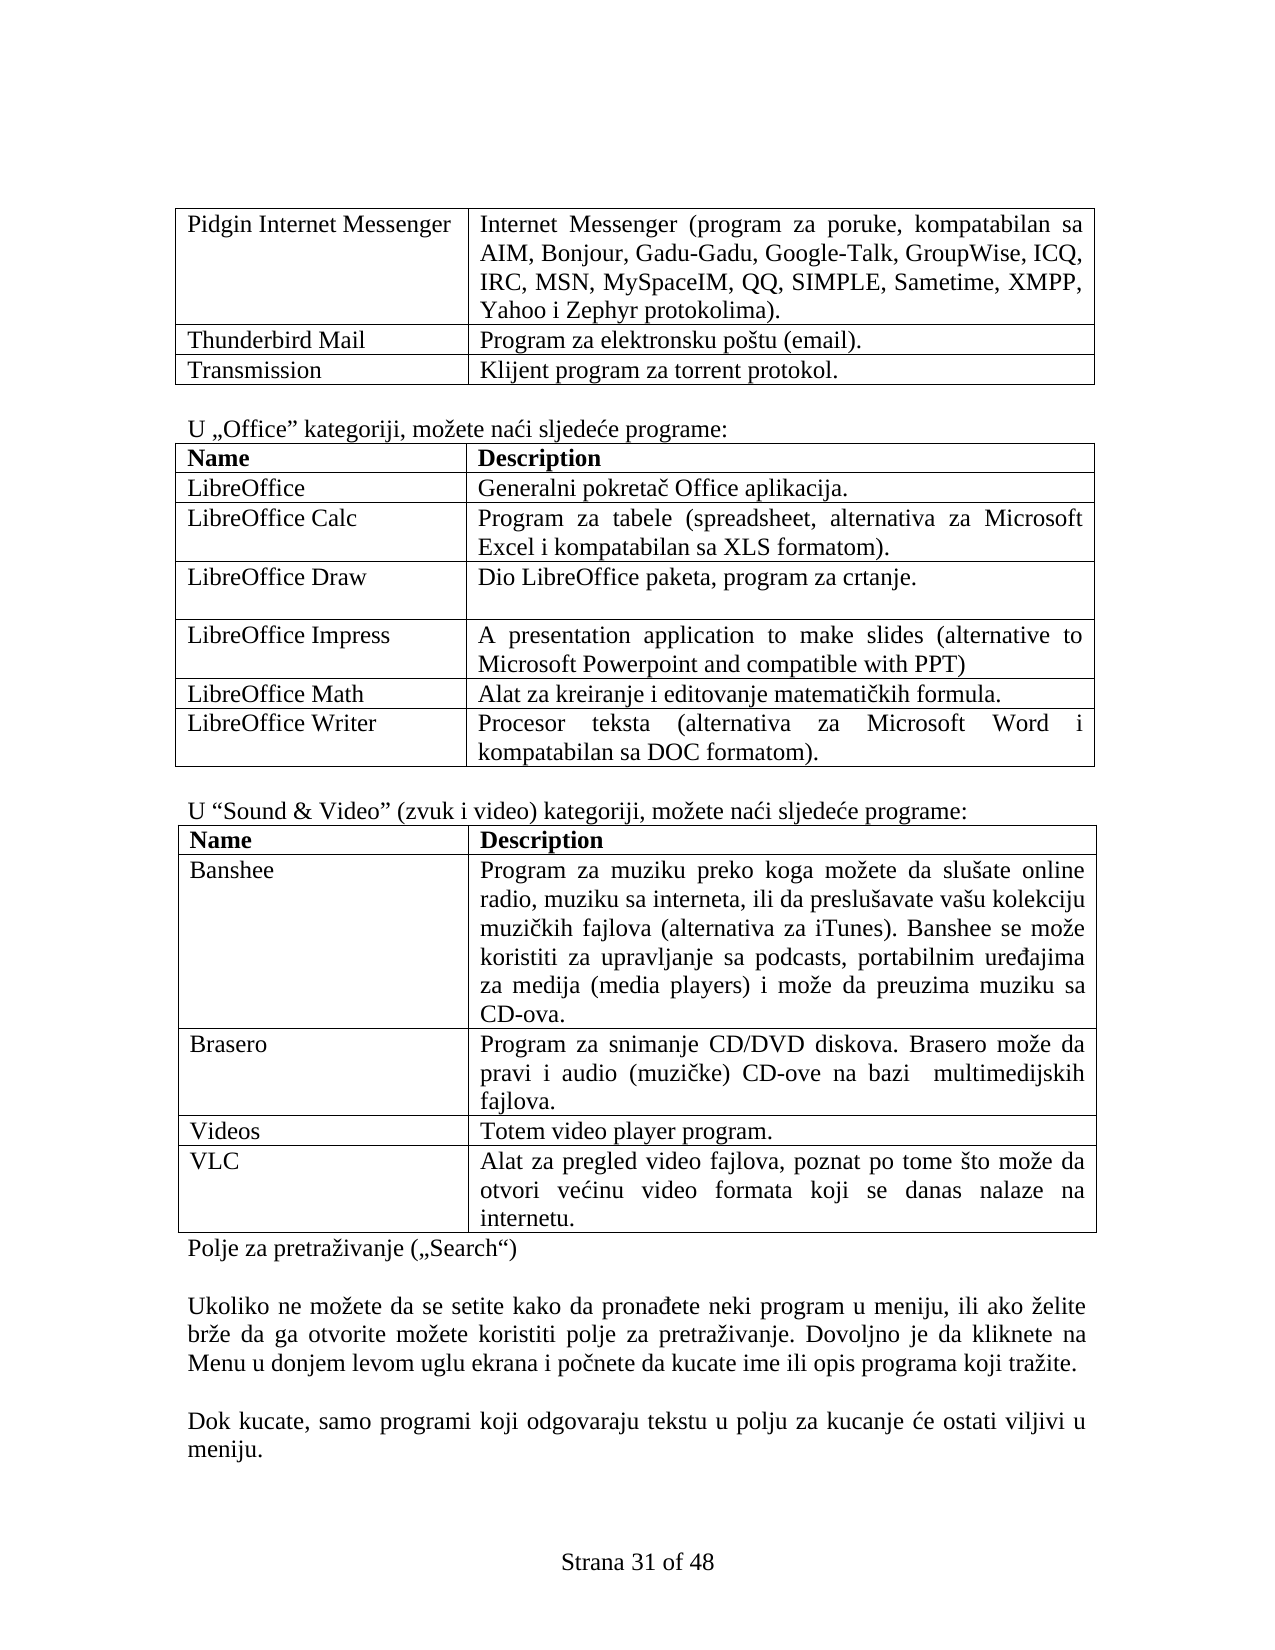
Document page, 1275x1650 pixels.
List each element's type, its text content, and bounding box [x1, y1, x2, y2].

table_cell Pidgin Internet Messenger [176, 209, 468, 324]
text Ukoliko ne možete da se setite kako da pronađete neki program u meniju, ili ako želite brže da ga otvorite možete koristiti polje za pretraživanje. Dovoljno je da kliknete na Menu u donjem levom uglu ekrana i počnete da kucate ime ili opis programa koji tražite. [187, 1291, 1087, 1377]
text U “Sound & Video” (zvuk i video) kategoriji, možete naći sljedeće programe: [187, 796, 1087, 824]
table_header Name [176, 444, 466, 472]
table_header Description [467, 444, 1094, 472]
table_cell LibreOffice [176, 473, 466, 502]
table_cell Program za muziku preko koga možete da slušate online radio, muziku sa interneta, ili da preslušavate vašu kolekciju muzičkih fajlova (alternativa za iTunes). Banshee se može koristiti za upravljanje sa podcasts, portabilnim uređajima za medija (media players) i može da preuzima muziku sa CD-ova. [469, 855, 1096, 1028]
table_cell Internet Messenger (program za poruke, kompatabilan sa AIM, Bonjour, Gadu-Gadu, Google-Talk, GroupWise, ICQ, IRC, MSN, MySpaceIM, QQ, SIMPLE, Sametime, XMPP, Yahoo i Zephyr protokolima). [469, 209, 1094, 324]
table_cell Procesor teksta (alternativa za Microsoft Word i kompatabilan sa DOC formatom). [467, 709, 1094, 766]
table_cell LibreOffice Impress [176, 620, 466, 678]
table_cell Dio LibreOffice paketa, program za crtanje. [467, 562, 1094, 619]
table_cell LibreOffice Draw [176, 562, 466, 619]
table_cell Klijent program za torrent protokol. [469, 355, 1094, 384]
table_cell Thunderbird Mail [176, 325, 468, 354]
table_cell A presentation application to make slides (alternative to Microsoft Powerpoint and compatible with PPT) [467, 620, 1094, 678]
table_header Description [469, 826, 1096, 854]
table_cell Program za tabele (spreadsheet, alternativa za Microsoft Excel i kompatabilan sa XLS formatom). [467, 503, 1094, 561]
table_cell Alat za pregled video fajlova, poznat po tome što može da otvori većinu video formata koji se danas nalaze na internetu. [469, 1146, 1096, 1232]
table_cell VLC [179, 1146, 468, 1232]
table_cell LibreOffice Writer [176, 709, 466, 766]
table_cell Program za elektronsku poštu (email). [469, 325, 1094, 354]
text U „Office” kategoriji, možete naći sljedeće programe: [187, 414, 1087, 442]
table_cell Banshee [179, 855, 468, 1028]
table_cell Videos [179, 1116, 468, 1145]
table_cell Generalni pokretač Office aplikacija. [467, 473, 1094, 502]
table_cell Program za snimanje CD/DVD diskova. Brasero može da pravi i audio (muzičke) CD-ove na bazi multimedijskih fajlova. [469, 1029, 1096, 1115]
table_header Name [179, 826, 468, 854]
table_cell LibreOffice Calc [176, 503, 466, 561]
table_cell Brasero [179, 1029, 468, 1115]
table_cell Alat za kreiranje i editovanje matematičkih formula. [467, 679, 1094, 707]
table_cell Transmission [176, 355, 468, 384]
table_cell Totem video player program. [469, 1116, 1096, 1145]
table_cell LibreOffice Math [176, 679, 466, 707]
